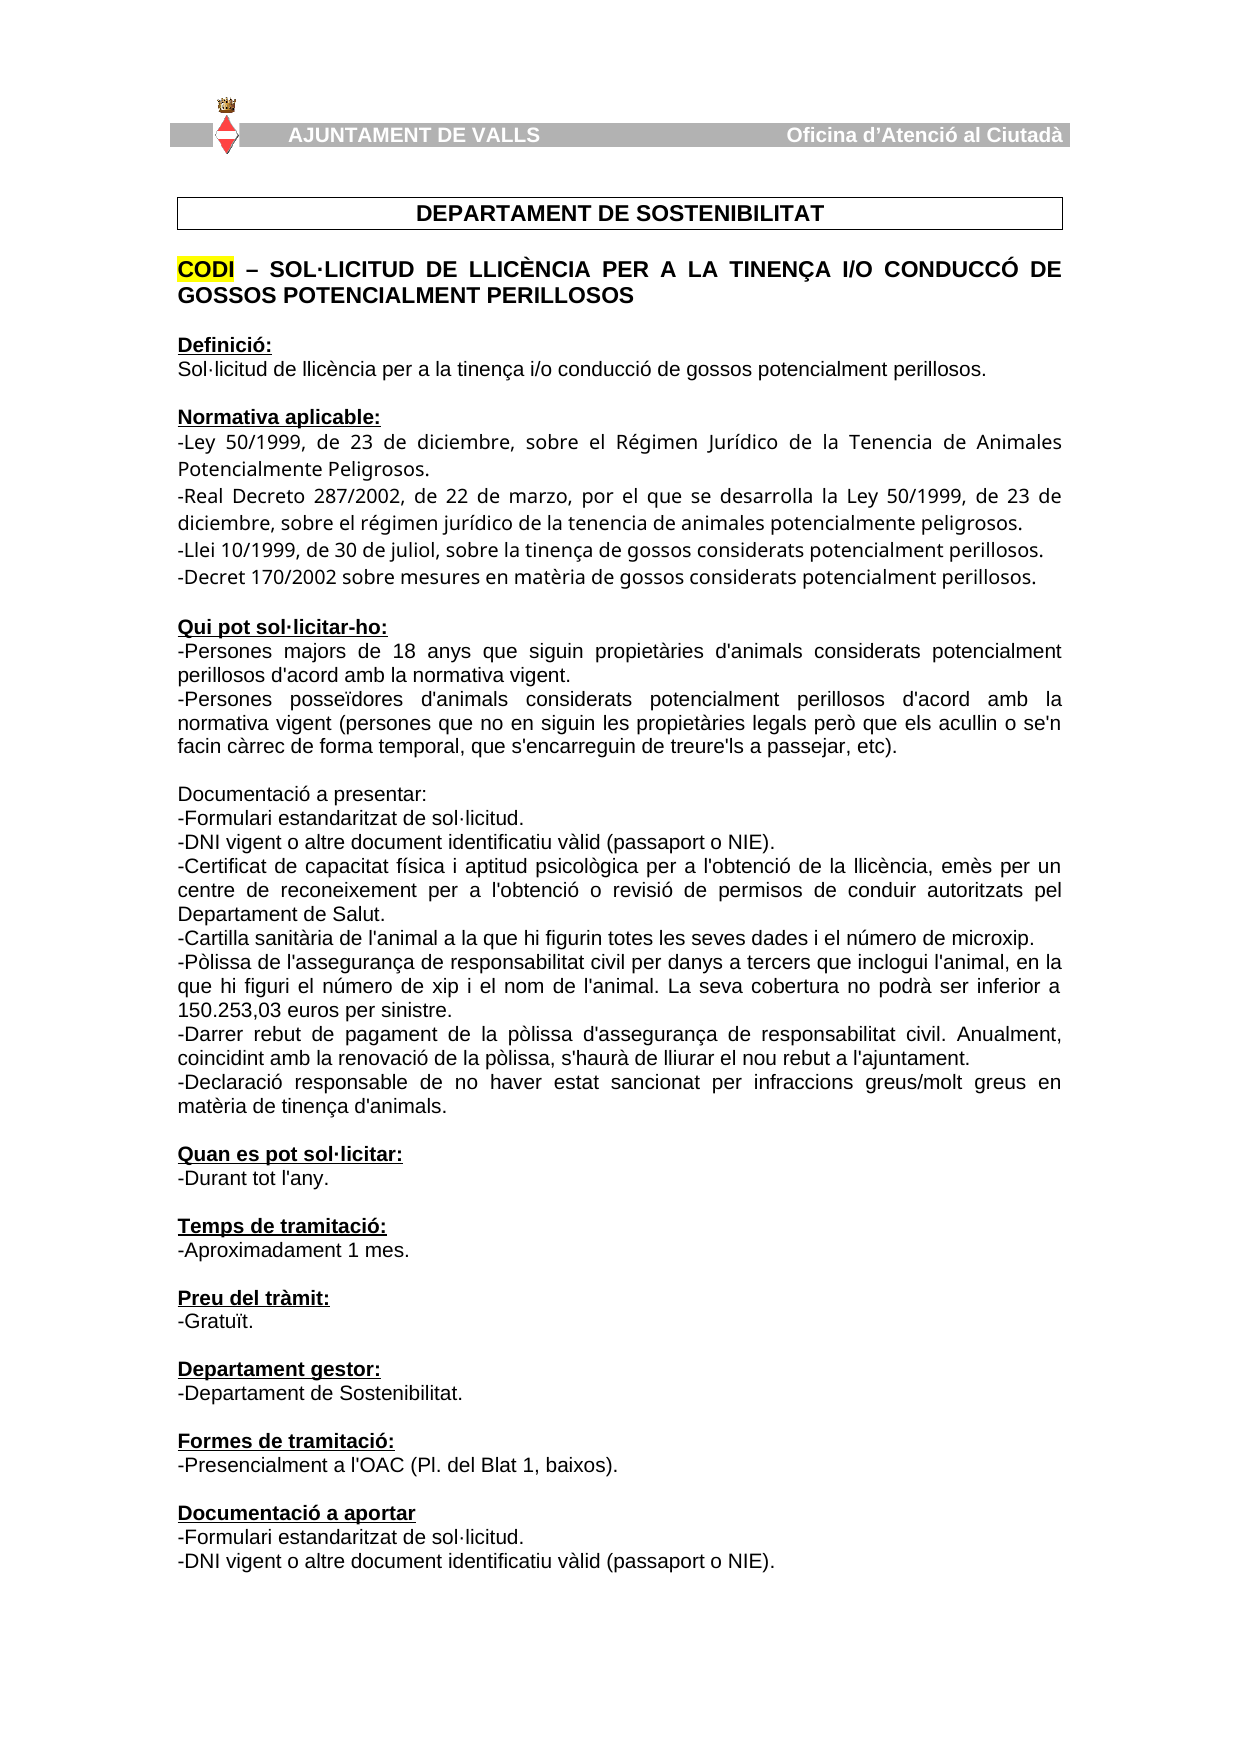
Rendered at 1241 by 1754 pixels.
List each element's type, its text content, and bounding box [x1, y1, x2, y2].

text -Formulari estandaritzat de sol·licitud. [177, 1525, 1063, 1549]
text Quan es pot sol·licitar: [177, 1142, 1063, 1166]
text Sol·licitud de llicència per a la tinença i/o conducció de gossos potencialment perillosos. [177, 357, 1063, 381]
text Qui pot sol·licitar-ho: [177, 614, 1063, 638]
text -Llei 10/1999, de 30 de juliol, sobre la tinença de gossos considerats potencialment perillosos. [177, 537, 1063, 563]
text -Certificat de capacitat física i aptitud psicològica per a l'obtenció de la llicència, emès per un centre de reconeixement per a l'obtenció o revisió de permisos de conduir autoritzats pel Departament de Salut. [177, 854, 1063, 926]
text Documentació a presentar: [177, 782, 1063, 806]
text DEPARTAMENT DE SOSTENIBILITAT [178, 198, 1062, 229]
text CODI – SOL·LICITUD DE LLICÈNCIA PER A LA TINENÇA I/O CONDUCCÓ DE GOSSOS POTENCIALMENT PERILLOSOS [177, 256, 1063, 309]
text -Declaració responsable de no haver estat sancionat per infraccions greus/molt greus en matèria de tinença d'animals. [177, 1070, 1063, 1118]
text -Cartilla sanitària de l'animal a la que hi figurin totes les seves dades i el número de microxip. [177, 926, 1063, 950]
text -Gratuït. [177, 1309, 1063, 1333]
text Temps de tramitació: [177, 1213, 1063, 1237]
text -DNI vigent o altre document identificatiu vàlid (passaport o NIE). [177, 830, 1063, 854]
text -Formulari estandaritzat de sol·licitud. [177, 806, 1063, 830]
text -Ley 50/1999, de 23 de diciembre, sobre el Régimen Jurídico de la Tenencia de Animales Potencialmente Peligrosos. [177, 429, 1063, 483]
text -Durant tot l'any. [177, 1166, 1063, 1189]
text Departament gestor: [177, 1357, 1063, 1381]
text -Aproximadament 1 mes. [177, 1237, 1063, 1261]
text Preu del tràmit: [177, 1285, 1063, 1309]
text -Departament de Sostenibilitat. [177, 1381, 1063, 1405]
text Formes de tramitació: [177, 1429, 1063, 1453]
text Normativa aplicable: [177, 405, 1063, 429]
text -Decret 170/2002 sobre mesures en matèria de gossos considerats potencialment perillosos. [177, 563, 1063, 591]
text -Presencialment a l'OAC (Pl. del Blat 1, baixos). [177, 1453, 1063, 1477]
text -Persones majors de 18 anys que siguin propietàries d'animals considerats potencialment perillosos d'acord amb la normativa vigent. [177, 638, 1063, 686]
text -Darrer rebut de pagament de la pòlissa d'assegurança de responsabilitat civil. Anualment, coincidint amb la renovació de la pòlissa, s'haurà de lliurar el nou rebut a l'ajuntament. [177, 1022, 1063, 1070]
text Definició: [177, 333, 1063, 357]
text -DNI vigent o altre document identificatiu vàlid (passaport o NIE). [177, 1549, 1063, 1573]
text Documentació a aportar [177, 1501, 1063, 1525]
text -Pòlissa de l'assegurança de responsabilitat civil per danys a tercers que inclogui l'animal, en la que hi figuri el número de xip i el nom de l'animal. La seva cobertura no podrà ser inferior a 150.253,03 euros per sinistre. [177, 950, 1063, 1022]
text -Persones posseïdores d'animals considerats potencialment perillosos d'acord amb la normativa vigent (persones que no en siguin les propietàries legals però que els acullin o se'n facin càrrec de forma temporal, que s'encarreguin de treure'ls a passejar, etc). [177, 686, 1063, 758]
text -Real Decreto 287/2002, de 22 de marzo, por el que se desarrolla la Ley 50/1999, de 23 de diciembre, sobre el régimen jurídico de la tenencia de animales potencialmente peligrosos. [177, 483, 1063, 537]
